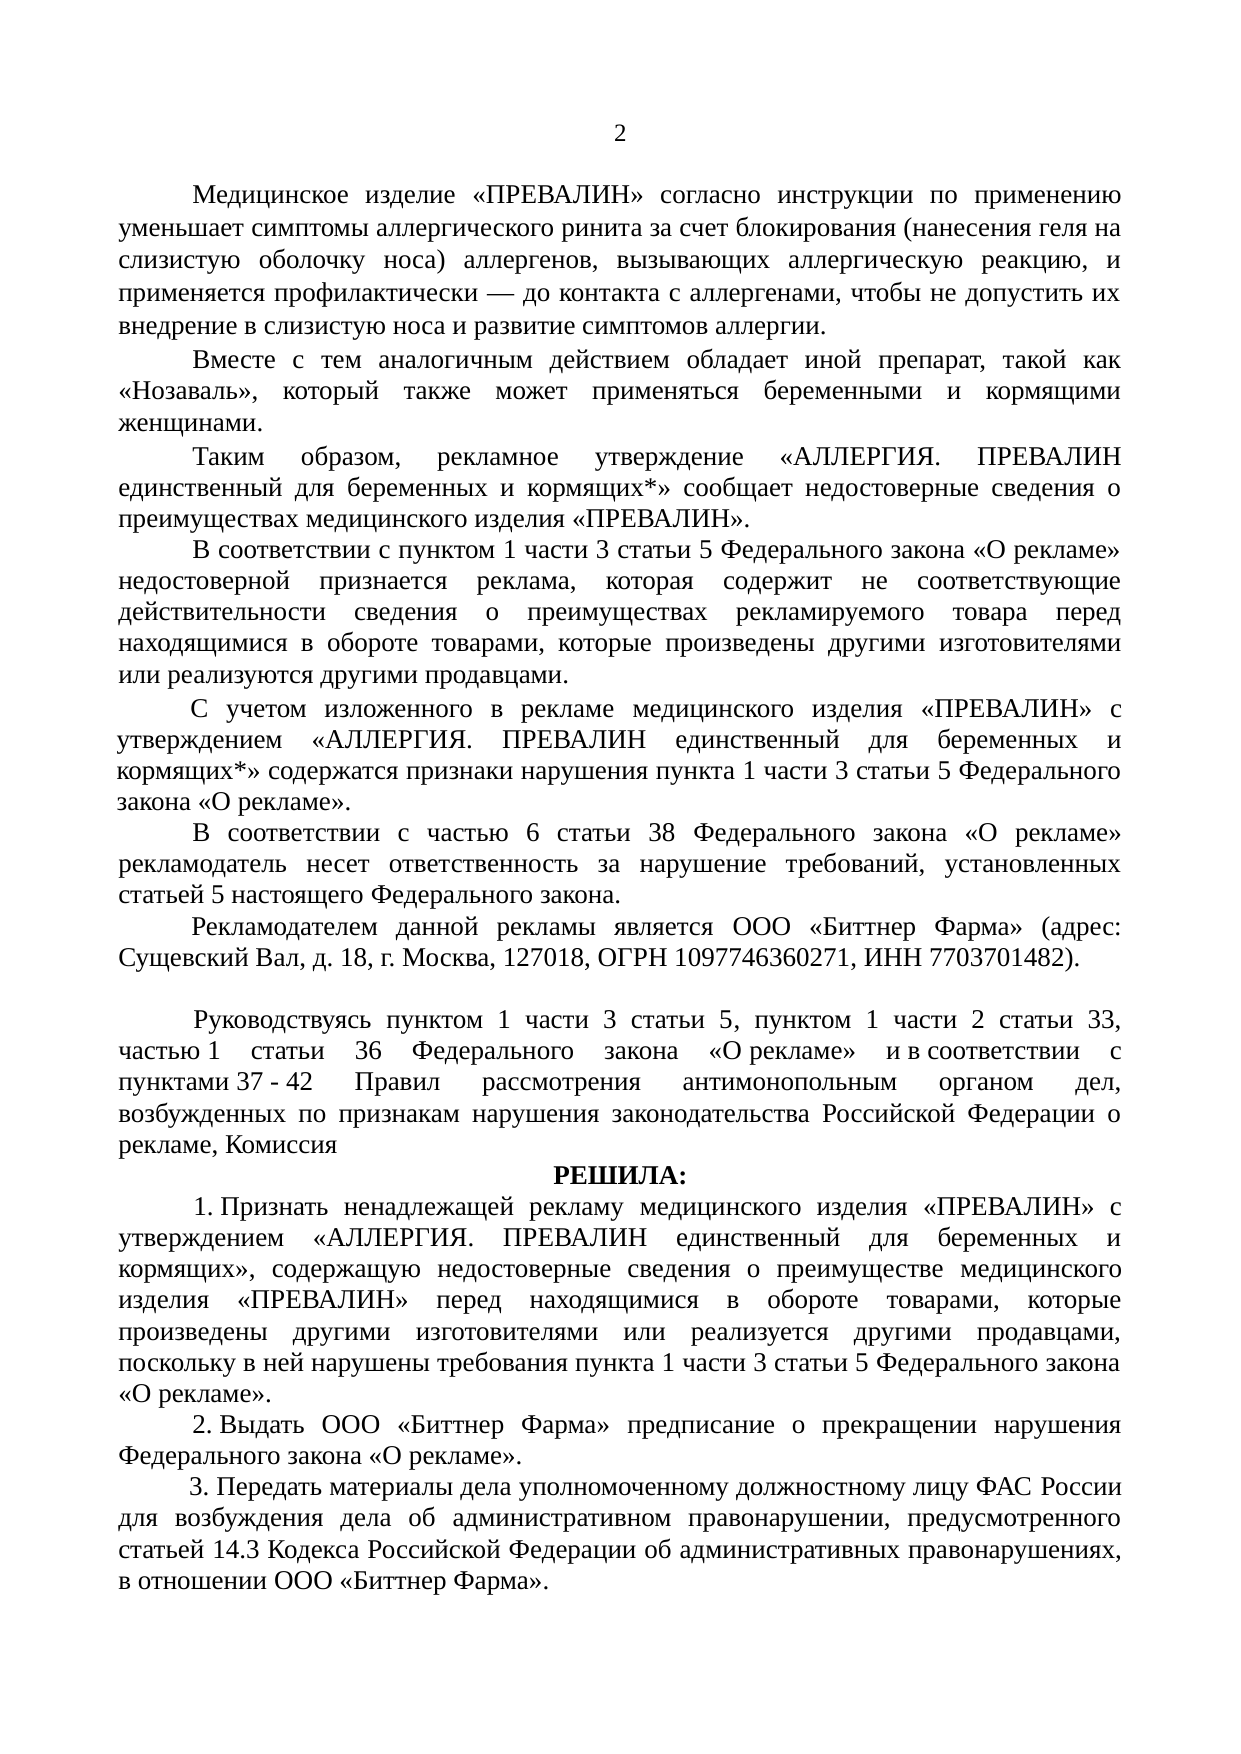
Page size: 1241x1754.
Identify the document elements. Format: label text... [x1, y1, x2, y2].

text 1. Признать ненадлежащей рекламу медицинского изделия «ПРЕВАЛИН» с утверждением «АЛЛЕРГИЯ. ПРЕВАЛИН единственный для беременных и кормящих», содержащую недостоверные сведения о преимуществе медицинского изделия «ПРЕВАЛИН» перед находящимися в обороте товарами, которые произведены другими изготовителями или реализуется другими продавцами, поскольку в ней нарушены требования пункта 1 части 3 статьи 5 Федерального закона «О рекламе». [118, 1190, 1122, 1408]
text В соответствии с пунктом 1 части 3 статьи 5 Федерального закона «О рекламе» недостоверной признается реклама, которая содержит не соответствующие действительности сведения о преимуществах рекламируемого товара перед находящимися в обороте товарами, которые произведены другими изготовителями или реализуются другими продавцами. [118, 533, 1122, 689]
text Рекламодателем данной рекламы является ООО «Биттнер Фарма» (адрес: Сущевский Вал, д. 18, г. Москва, 127018, ОГРН 1097746360271, ИНН 7703701482). [118, 910, 1122, 972]
text Медицинское изделие «ПРЕВАЛИН» согласно инструкции по применению уменьшает симптомы аллергического ринита за счет блокирования (нанесения геля на слизистую оболочку носа) аллергенов, вызывающих аллергическую реакцию, и применяется профилактически — до контакта с аллергенами, чтобы не допустить их внедрение в слизистую носа и развитие симптомов аллергии. [118, 176, 1122, 340]
text Вместе с тем аналогичным действием обладает иной препарат, такой как «Нозаваль», который также может применяться беременными и кормящими женщинами. [118, 343, 1122, 437]
text Руководствуясь пунктом 1 части 3 статьи 5, пунктом 1 части 2 статьи 33, частью 1 статьи 36 Федерального закона «О рекламе» и в соответствии с пунктами 37 ‑ 42 Правил рассмотрения антимонопольным органом дел, возбужденных по признакам нарушения законодательства Российской Федерации о рекламе, Комиссия [118, 1003, 1122, 1159]
text Таким образом, рекламное утверждение «АЛЛЕРГИЯ. ПРЕВАЛИН единственный для беременных и кормящих*» сообщает недостоверные сведения о преимуществах медицинского изделия «ПРЕВАЛИН». [118, 440, 1122, 533]
text РЕШИЛА: [118, 1159, 1122, 1190]
list 3. Передать материалы дела уполномоченному должностному лицу ФАС России для возбуждения дела об административном правонарушении, предусмотренного статьей 14.3 Кодекса Российской Федерации об административных правонарушениях, в отношении ООО «Биттнер Фарма». [118, 1470, 1122, 1595]
text С учетом изложенного в рекламе медицинского изделия «ПРЕВАЛИН» с утверждением «АЛЛЕРГИЯ. ПРЕВАЛИН единственный для беременных и кормящих*» содержатся признаки нарушения пункта 1 части 3 статьи 5 Федерального закона «О рекламе». [116, 692, 1122, 816]
text 2. Выдать ООО «Биттнер Фарма» предписание о прекращении нарушения Федерального закона «О рекламе». [118, 1408, 1122, 1470]
text В соответствии с частью 6 статьи 38 Федерального закона «О рекламе» рекламодатель несет ответственность за нарушение требований, установленных статьей 5 настоящего Федерального закона. [118, 816, 1122, 910]
